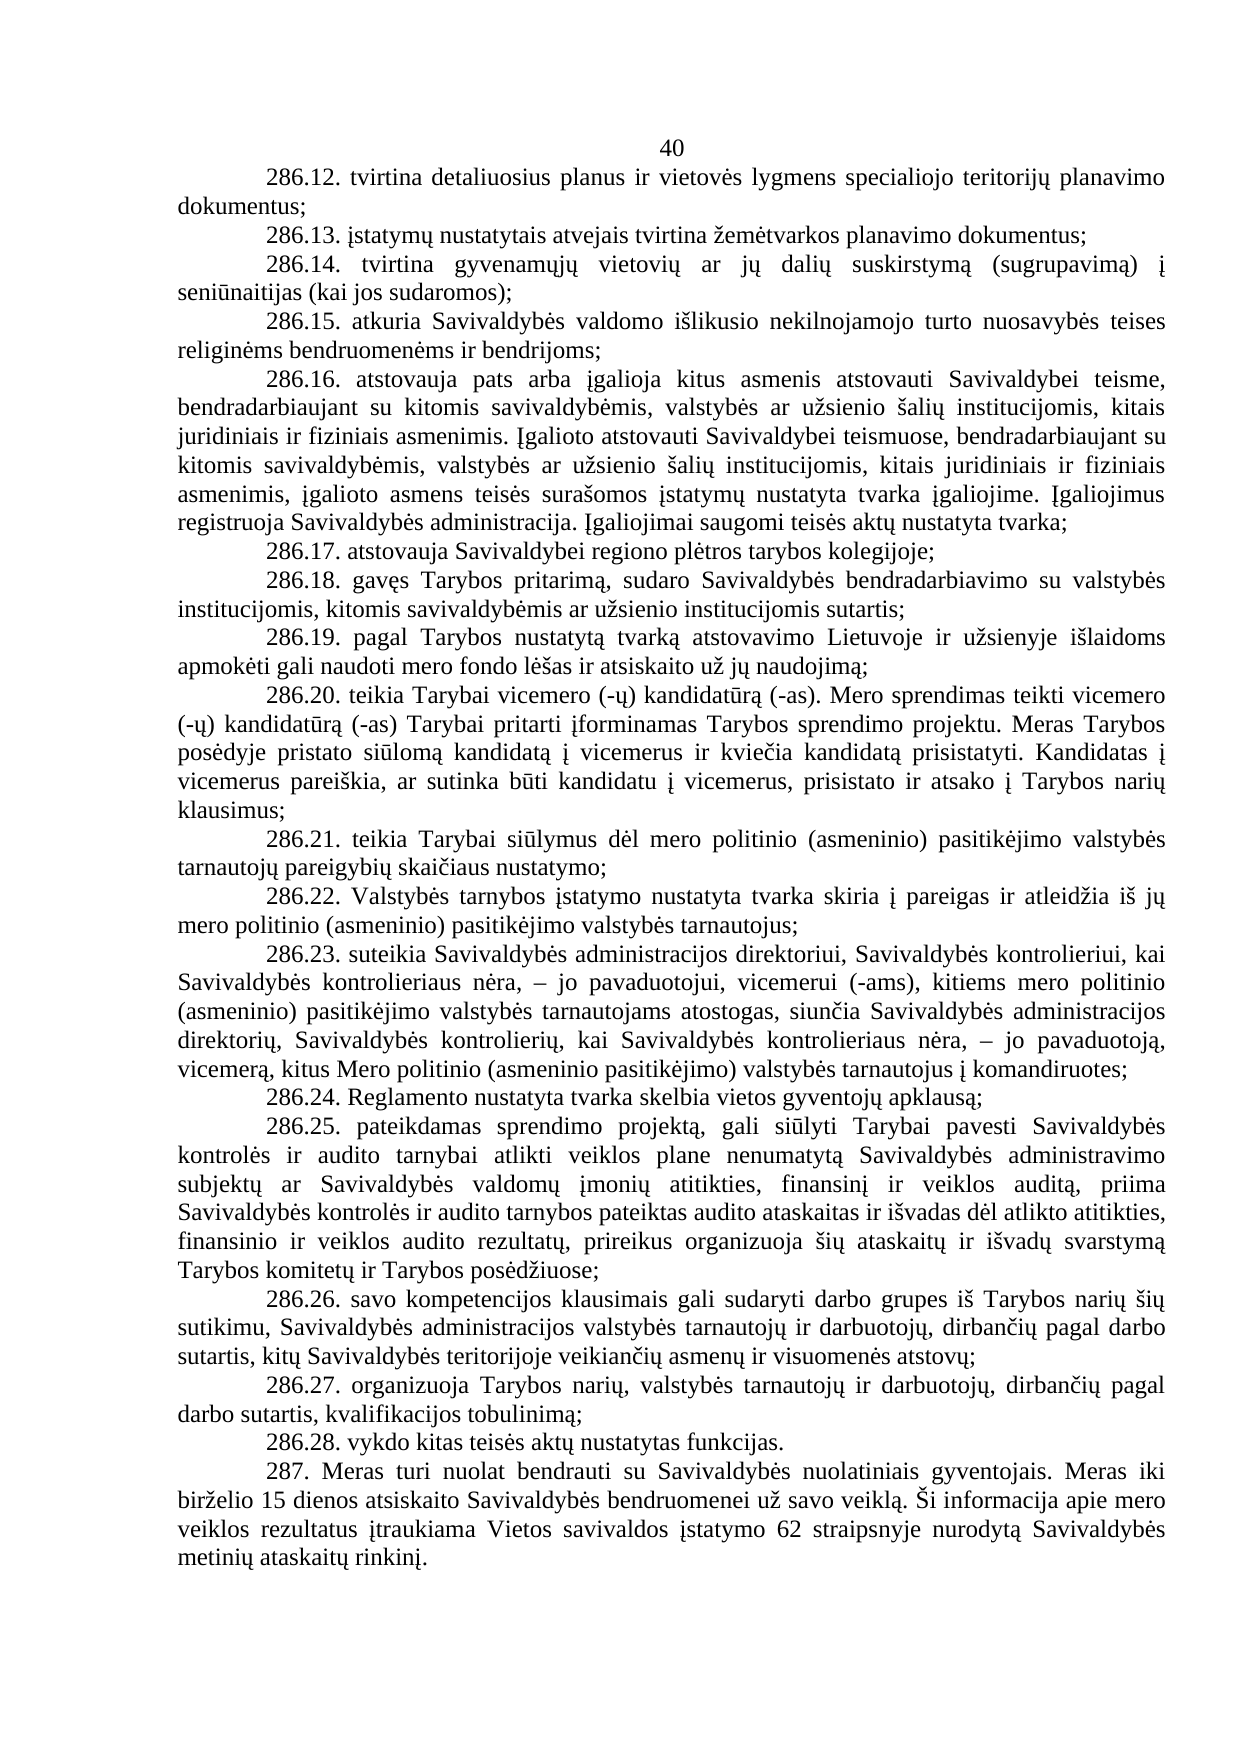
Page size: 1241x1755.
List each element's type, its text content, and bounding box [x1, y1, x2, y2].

text 286.17. atstovauja Savivaldybei regiono plėtros tarybos kolegijoje; [177, 536, 1166, 565]
text 286.21. teikia Tarybai siūlymus dėl mero politinio (asmeninio) pasitikėjimo valstybės tarnautojų pareigybių skaičiaus nustatymo; [177, 824, 1166, 881]
text 286.12. tvirtina detaliuosius planus ir vietovės lygmens specialiojo teritorijų planavimo dokumentus; [177, 162, 1166, 220]
text 286.27. organizuoja Tarybos narių, valstybės tarnautojų ir darbuotojų, dirbančių pagal darbo sutartis, kvalifikacijos tobulinimą; [177, 1370, 1166, 1427]
text 286.26. savo kompetencijos klausimais gali sudaryti darbo grupes iš Tarybos narių šių sutikimu, Savivaldybės administracijos valstybės tarnautojų ir darbuotojų, dirbančių pagal darbo sutartis, kitų Savivaldybės teritorijoje veikiančių asmenų ir visuomenės atstovų; [177, 1284, 1166, 1370]
text 286.19. pagal Tarybos nustatytą tvarką atstovavimo Lietuvoje ir užsienyje išlaidoms apmokėti gali naudoti mero fondo lėšas ir atsiskaito už jų naudojimą; [177, 622, 1166, 680]
text 286.20. teikia Tarybai vicemero (-ų) kandidatūrą (-as). Mero sprendimas teikti vicemero (-ų) kandidatūrą (-as) Tarybai pritarti įforminamas Tarybos sprendimo projektu. Meras Tarybos posėdyje pristato siūlomą kandidatą į vicemerus ir kviečia kandidatą prisistatyti. Kandidatas į vicemerus pareiškia, ar sutinka būti kandidatu į vicemerus, prisistato ir atsako į Tarybos narių klausimus; [177, 680, 1166, 824]
text 286.13. įstatymų nustatytais atvejais tvirtina žemėtvarkos planavimo dokumentus; [177, 220, 1166, 249]
text 286.22. Valstybės tarnybos įstatymo nustatyta tvarka skiria į pareigas ir atleidžia iš jų mero politinio (asmeninio) pasitikėjimo valstybės tarnautojus; [177, 881, 1166, 939]
text 286.16. atstovauja pats arba įgalioja kitus asmenis atstovauti Savivaldybei teisme, bendradarbiaujant su kitomis savivaldybėmis, valstybės ar užsienio šalių institucijomis, kitais juridiniais ir fiziniais asmenimis. Įgalioto atstovauti Savivaldybei teismuose, bendradarbiaujant su kitomis savivaldybėmis, valstybės ar užsienio šalių institucijomis, kitais juridiniais ir fiziniais asmenimis, įgalioto asmens teisės surašomos įstatymų nustatyta tvarka įgaliojime. Įgaliojimus registruoja Savivaldybės administracija. Įgaliojimai saugomi teisės aktų nustatyta tvarka; [177, 364, 1166, 536]
text 286.25. pateikdamas sprendimo projektą, gali siūlyti Tarybai pavesti Savivaldybės kontrolės ir audito tarnybai atlikti veiklos plane nenumatytą Savivaldybės administravimo subjektų ar Savivaldybės valdomų įmonių atitikties, finansinį ir veiklos auditą, priima Savivaldybės kontrolės ir audito tarnybos pateiktas audito ataskaitas ir išvadas dėl atlikto atitikties, finansinio ir veiklos audito rezultatų, prireikus organizuoja šių ataskaitų ir išvadų svarstymą Tarybos komitetų ir Tarybos posėdžiuose; [177, 1111, 1166, 1284]
text 286.14. tvirtina gyvenamųjų vietovių ar jų dalių suskirstymą (sugrupavimą) į seniūnaitijas (kai jos sudaromos); [177, 249, 1166, 306]
text 286.24. Reglamento nustatyta tvarka skelbia vietos gyventojų apklausą; [177, 1082, 1166, 1111]
text 286.23. suteikia Savivaldybės administracijos direktoriui, Savivaldybės kontrolieriui, kai Savivaldybės kontrolieriaus nėra, – jo pavaduotojui, vicemerui (-ams), kitiems mero politinio (asmeninio) pasitikėjimo valstybės tarnautojams atostogas, siunčia Savivaldybės administracijos direktorių, Savivaldybės kontrolierių, kai Savivaldybės kontrolieriaus nėra, – jo pavaduotoją, vicemerą, kitus Mero politinio (asmeninio pasitikėjimo) valstybės tarnautojus į komandiruotes; [177, 939, 1166, 1082]
text 286.15. atkuria Savivaldybės valdomo išlikusio nekilnojamojo turto nuosavybės teises religinėms bendruomenėms ir bendrijoms; [177, 306, 1166, 364]
text 286.28. vykdo kitas teisės aktų nustatytas funkcijas. [177, 1427, 1166, 1456]
text 287. Meras turi nuolat bendrauti su Savivaldybės nuolatiniais gyventojais. Meras iki birželio 15 dienos atsiskaito Savivaldybės bendruomenei už savo veiklą. Ši informacija apie mero veiklos rezultatus įtraukiama Vietos savivaldos įstatymo 62 straipsnyje nurodytą Savivaldybės metinių ataskaitų rinkinį. [177, 1456, 1166, 1571]
text 286.18. gavęs Tarybos pritarimą, sudaro Savivaldybės bendradarbiavimo su valstybės institucijomis, kitomis savivaldybėmis ar užsienio institucijomis sutartis; [177, 565, 1166, 622]
